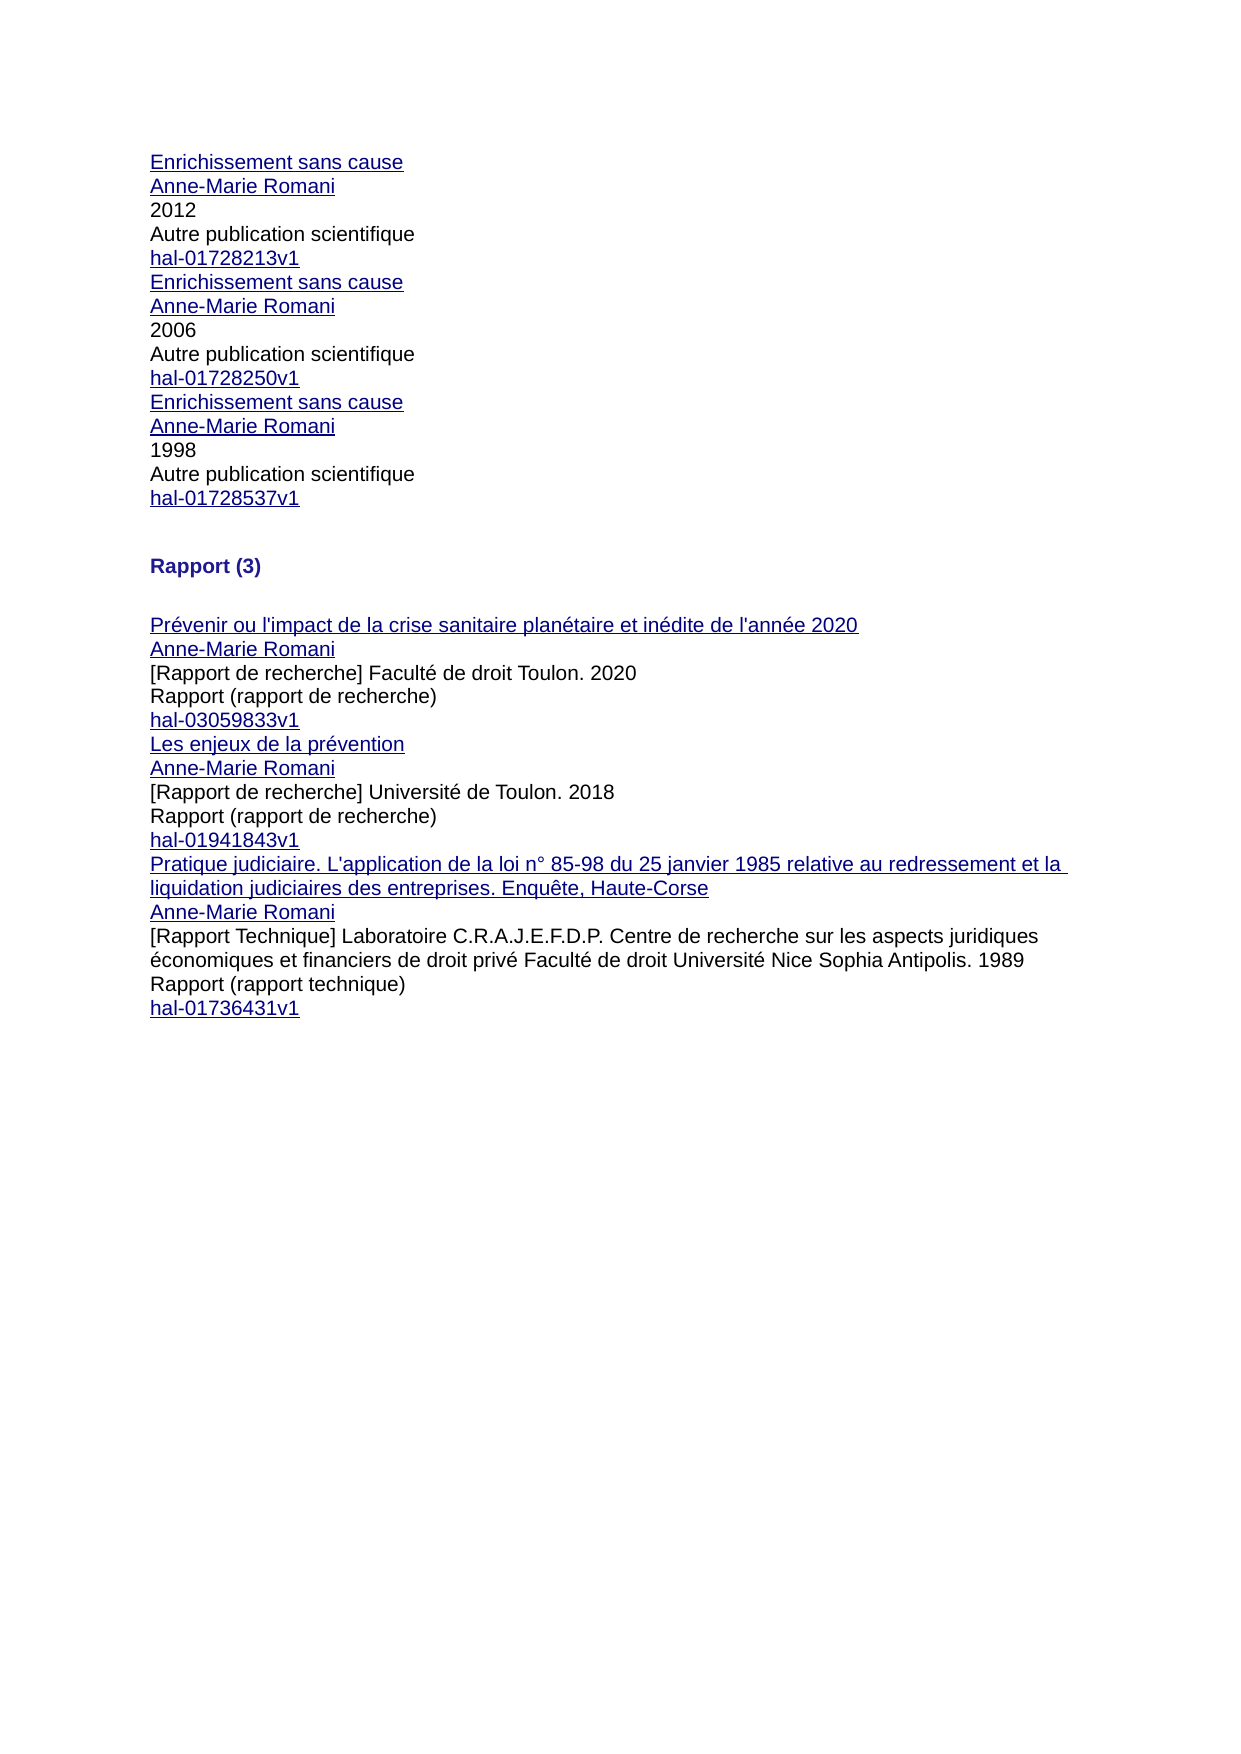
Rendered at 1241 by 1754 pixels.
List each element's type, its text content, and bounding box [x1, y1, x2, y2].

table_cell Les enjeux de la prévention Anne-Marie Romani [Rapport de recherche] Université de Toulon. 2018 Rapport (rapport de recherche) hal-01941843v1 [150, 732, 1090, 852]
subtitle Rapport (3) [150, 554, 1090, 578]
table_cell Enrichissement sans cause Anne-Marie Romani 1998 Autre publication scientifique hal-01728537v1 [150, 390, 1090, 509]
table_cell Enrichissement sans cause Anne-Marie Romani 2006 Autre publication scientifique hal-01728250v1 [150, 270, 1090, 389]
table_cell Enrichissement sans cause Anne-Marie Romani 2012 Autre publication scientifique hal-01728213v1 [150, 150, 1090, 270]
table_header Prévenir ou l'impact de la crise sanitaire planétaire et inédite de l'année 2020 Anne-Marie Romani [Rapport de recherche] Faculté de droit Toulon. 2020 Rapport (rapport de recherche) hal-03059833v1 [150, 613, 1090, 732]
table_cell Pratique judiciaire. L'application de la loi n° 85-98 du 25 janvier 1985 relative au redressement et la liquidation judiciaires des entreprises. Enquête, Haute-Corse Anne-Marie Romani [Rapport Technique] Laboratoire C.R.A.J.E.F.D.P. Centre de recherche sur les aspects juridiques économiques et financiers de droit privé Faculté de droit Université Nice Sophia Antipolis. 1989 Rapport (rapport technique) hal-01736431v1 [150, 852, 1090, 1020]
